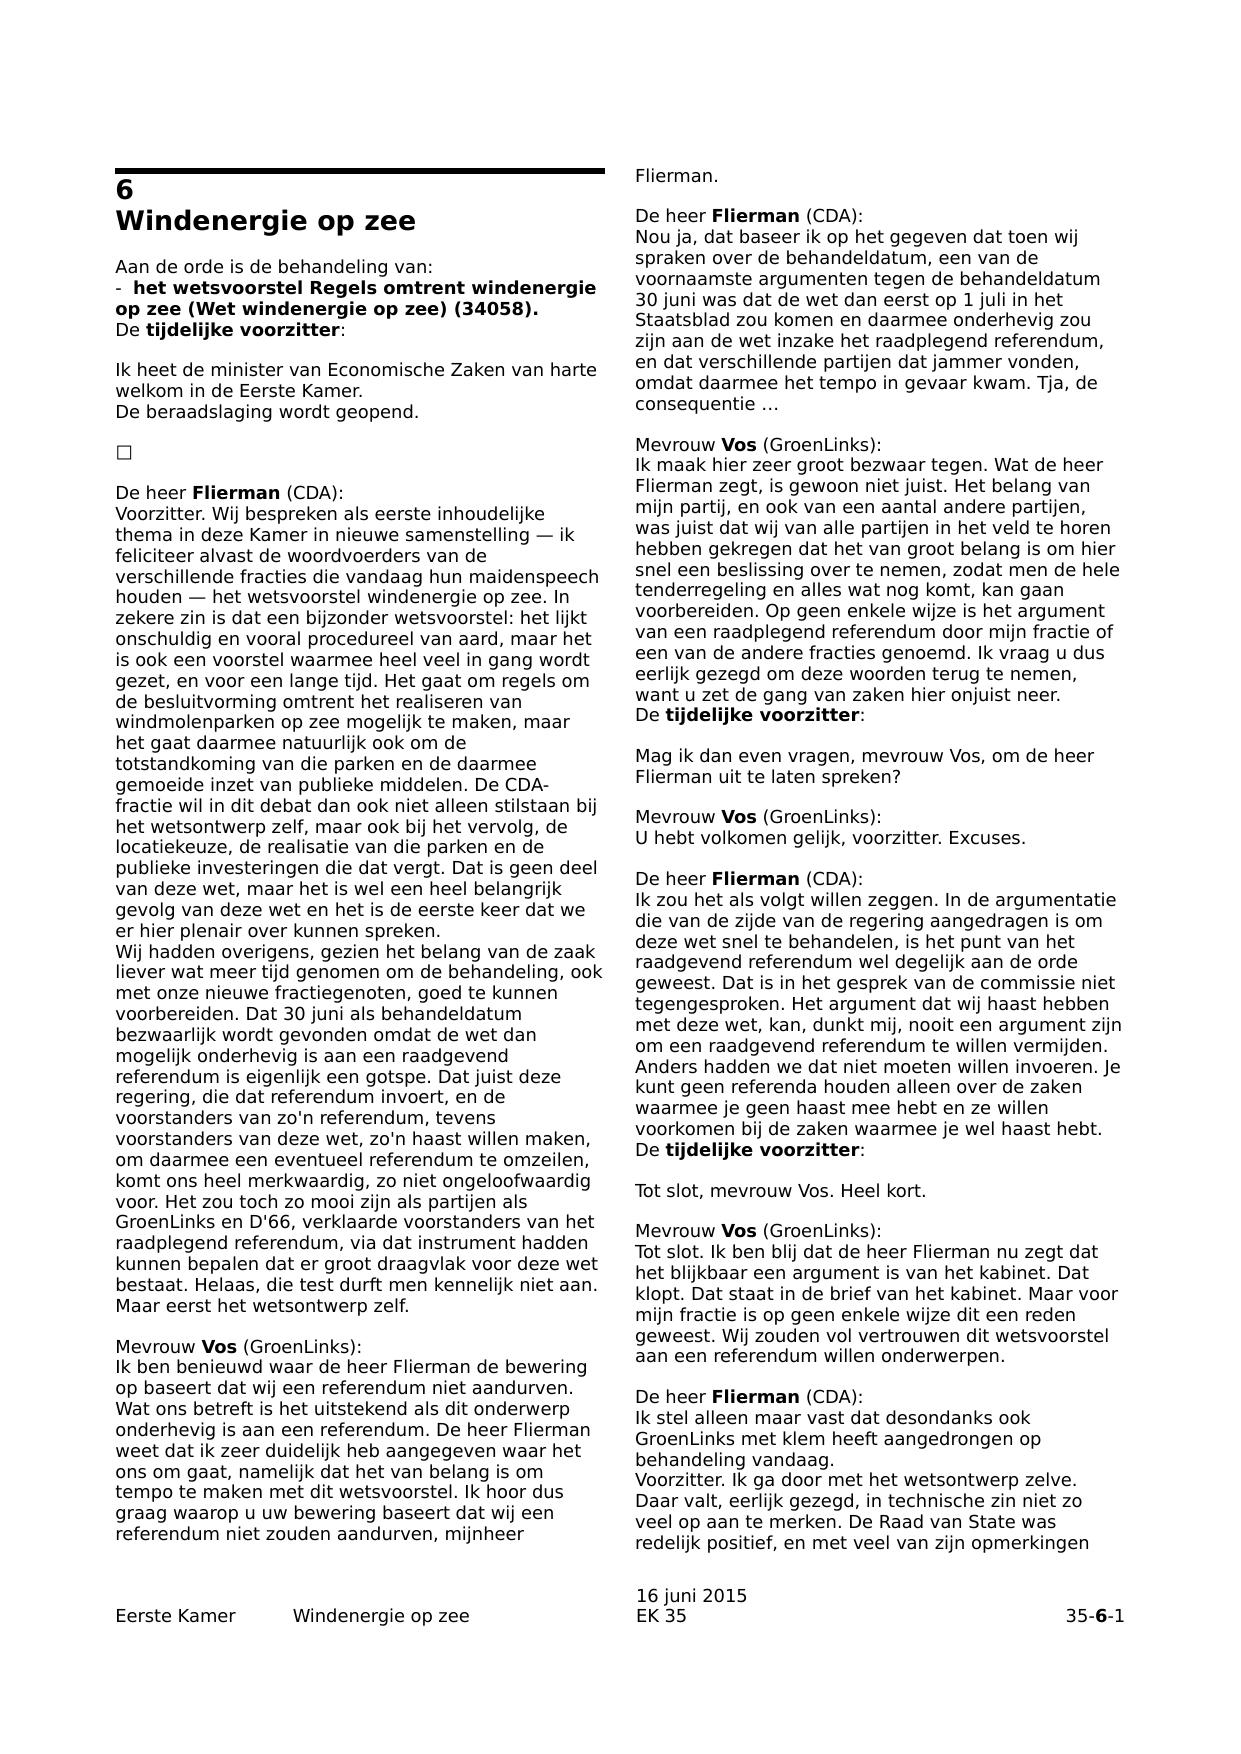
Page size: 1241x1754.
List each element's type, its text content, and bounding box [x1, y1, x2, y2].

list het wetsvoorstel Regels omtrent windenergie op zee (Wet windenergie op zee) (34058). [115, 278, 605, 319]
text Flierman. [635, 165, 1125, 186]
text De tijdelijke voorzitter: [635, 1140, 1125, 1161]
text Mevrouw Vos (GroenLinks): [635, 807, 1125, 828]
text De beraadslaging wordt geopend. [115, 402, 605, 422]
text Nou ja, dat baseer ik op het gegeven dat toen wij spraken over de behandeldatum, een van de voornaamste argumenten tegen de behandeldatum 30 juni was dat de wet dan eerst op 1 juli in het Staatsblad zou komen en daarmee onderhevig zou zijn aan de wet inzake het raadplegend referendum, en dat verschillende partijen dat jammer vonden, omdat daarmee het tempo in gevaar kwam. Tja, de consequentie … [635, 227, 1125, 414]
text De tijdelijke voorzitter: [115, 319, 605, 340]
text De heer Flierman (CDA): [115, 483, 605, 504]
text ⬜ [115, 442, 605, 463]
text Mag ik dan even vragen, mevrouw Vos, om de heer Flierman uit te laten spreken? [635, 746, 1125, 787]
text Mevrouw Vos (GroenLinks): [635, 434, 1125, 455]
text Tot slot, mevrouw Vos. Heel kort. [635, 1181, 1125, 1201]
text De heer Flierman (CDA): [635, 869, 1125, 890]
text Ik ben benieuwd waar de heer Flierman de bewering op baseert dat wij een referendum niet aandurven. Wat ons betreft is het uitstekend als dit onderwerp onderhevig is aan een referendum. De heer Flierman weet dat ik zeer duidelijk heb aangegeven waar het ons om gaat, namelijk dat het van belang is om tempo te maken met dit wetsvoorstel. Ik hoor dus graag waarop u uw bewering baseert dat wij een referendum niet zouden aandurven, mijnheer [115, 1357, 605, 1545]
text Aan de orde is de behandeling van: [115, 257, 605, 278]
text Voorzitter. Wij bespreken als eerste inhoudelijke thema in deze Kamer in nieuwe samenstelling — ik feliciteer alvast de woordvoerders van de verschillende fracties die vandaag hun maidenspeech houden — het wetsvoorstel windenergie op zee. In zekere zin is dat een bijzonder wetsvoorstel: het lijkt onschuldig en vooral procedureel van aard, maar het is ook een voorstel waarmee heel veel in gang wordt gezet, en voor een lange tijd. Het gaat om regels om de besluitvorming omtrent het realiseren van windmolenparken op zee mogelijk te maken, maar het gaat daarmee natuurlijk ook om de totstandkoming van die parken en de daarmee gemoeide inzet van publieke middelen. De CDA-fractie wil in dit debat dan ook niet alleen stilstaan bij het wetsontwerp zelf, maar ook bij het vervolg, de locatiekeuze, de realisatie van die parken en de publieke investeringen die dat vergt. Dat is geen deel van deze wet, maar het is wel een heel belangrijk gevolg van deze wet en het is de eerste keer dat we er hier plenair over kunnen spreken. [115, 504, 605, 941]
text Ik zou het als volgt willen zeggen. In de argumentatie die van de zijde van de regering aangedragen is om deze wet snel te behandelen, is het punt van het raadgevend referendum wel degelijk aan de orde geweest. Dat is in het gesprek van de commissie niet tegengesproken. Het argument dat wij haast hebben met deze wet, kan, dunkt mij, nooit een argument zijn om een raadgevend referendum te willen vermijden. Anders hadden we dat niet moeten willen invoeren. Je kunt geen referenda houden alleen over de zaken waarmee je geen haast mee hebt en ze willen voorkomen bij de zaken waarmee je wel haast hebt. [635, 890, 1125, 1140]
text Ik maak hier zeer groot bezwaar tegen. Wat de heer Flierman zegt, is gewoon niet juist. Het belang van mijn partij, en ook van een aantal andere partijen, was juist dat wij van alle partijen in het veld te horen hebben gekregen dat het van groot belang is om hier snel een beslissing over te nemen, zodat men de hele tenderregeling en alles wat nog komt, kan gaan voorbereiden. Op geen enkele wijze is het argument van een raadplegend referendum door mijn fractie of een van de andere fracties genoemd. Ik vraag u dus eerlijk gezegd om deze woorden terug te nemen, want u zet de gang van zaken hier onjuist neer. [635, 455, 1125, 705]
text Wij hadden overigens, gezien het belang van de zaak liever wat meer tijd genomen om de behandeling, ook met onze nieuwe fractiegenoten, goed te kunnen voorbereiden. Dat 30 juni als behandeldatum bezwaarlijk wordt gevonden omdat de wet dan mogelijk onderhevig is aan een raadgevend referendum is eigenlijk een gotspe. Dat juist deze regering, die dat referendum invoert, en de voorstanders van zo'n referendum, tevens voorstanders van deze wet, zo'n haast willen maken, om daarmee een eventueel referendum te omzeilen, komt ons heel merkwaardig, zo niet ongeloofwaardig voor. Het zou toch zo mooi zijn als partijen als GroenLinks en D'66, verklaarde voorstanders van het raadplegend referendum, via dat instrument hadden kunnen bepalen dat er groot draagvlak voor deze wet bestaat. Helaas, die test durft men kennelijk niet aan. [115, 941, 605, 1296]
text Ik heet de minister van Economische Zaken van harte welkom in de Eerste Kamer. [115, 360, 605, 402]
text Ik stel alleen maar vast dat desondanks ook GroenLinks met klem heeft aangedrongen op behandeling vandaag. [635, 1408, 1125, 1470]
text De tijdelijke voorzitter: [635, 705, 1125, 726]
text Mevrouw Vos (GroenLinks): [635, 1221, 1125, 1242]
text Mevrouw Vos (GroenLinks): [115, 1336, 605, 1357]
text U hebt volkomen gelijk, voorzitter. Excuses. [635, 828, 1125, 849]
text Maar eerst het wetsontwerp zelf. [115, 1296, 605, 1316]
text De heer Flierman (CDA): [635, 206, 1125, 227]
title 6 Windenergie op zee [115, 174, 605, 237]
text Tot slot. Ik ben blij dat de heer Flierman nu zegt dat het blijkbaar een argument is van het kabinet. Dat klopt. Dat staat in de brief van het kabinet. Maar voor mijn fractie is op geen enkele wijze dit een reden geweest. Wij zouden vol vertrouwen dit wetsvoorstel aan een referendum willen onderwerpen. [635, 1242, 1125, 1367]
text Voorzitter. Ik ga door met het wetsontwerp zelve. Daar valt, eerlijk gezegd, in technische zin niet zo veel op aan te merken. De Raad van State was redelijk positief, en met veel van zijn opmerkingen [635, 1470, 1125, 1553]
text De heer Flierman (CDA): [635, 1387, 1125, 1408]
